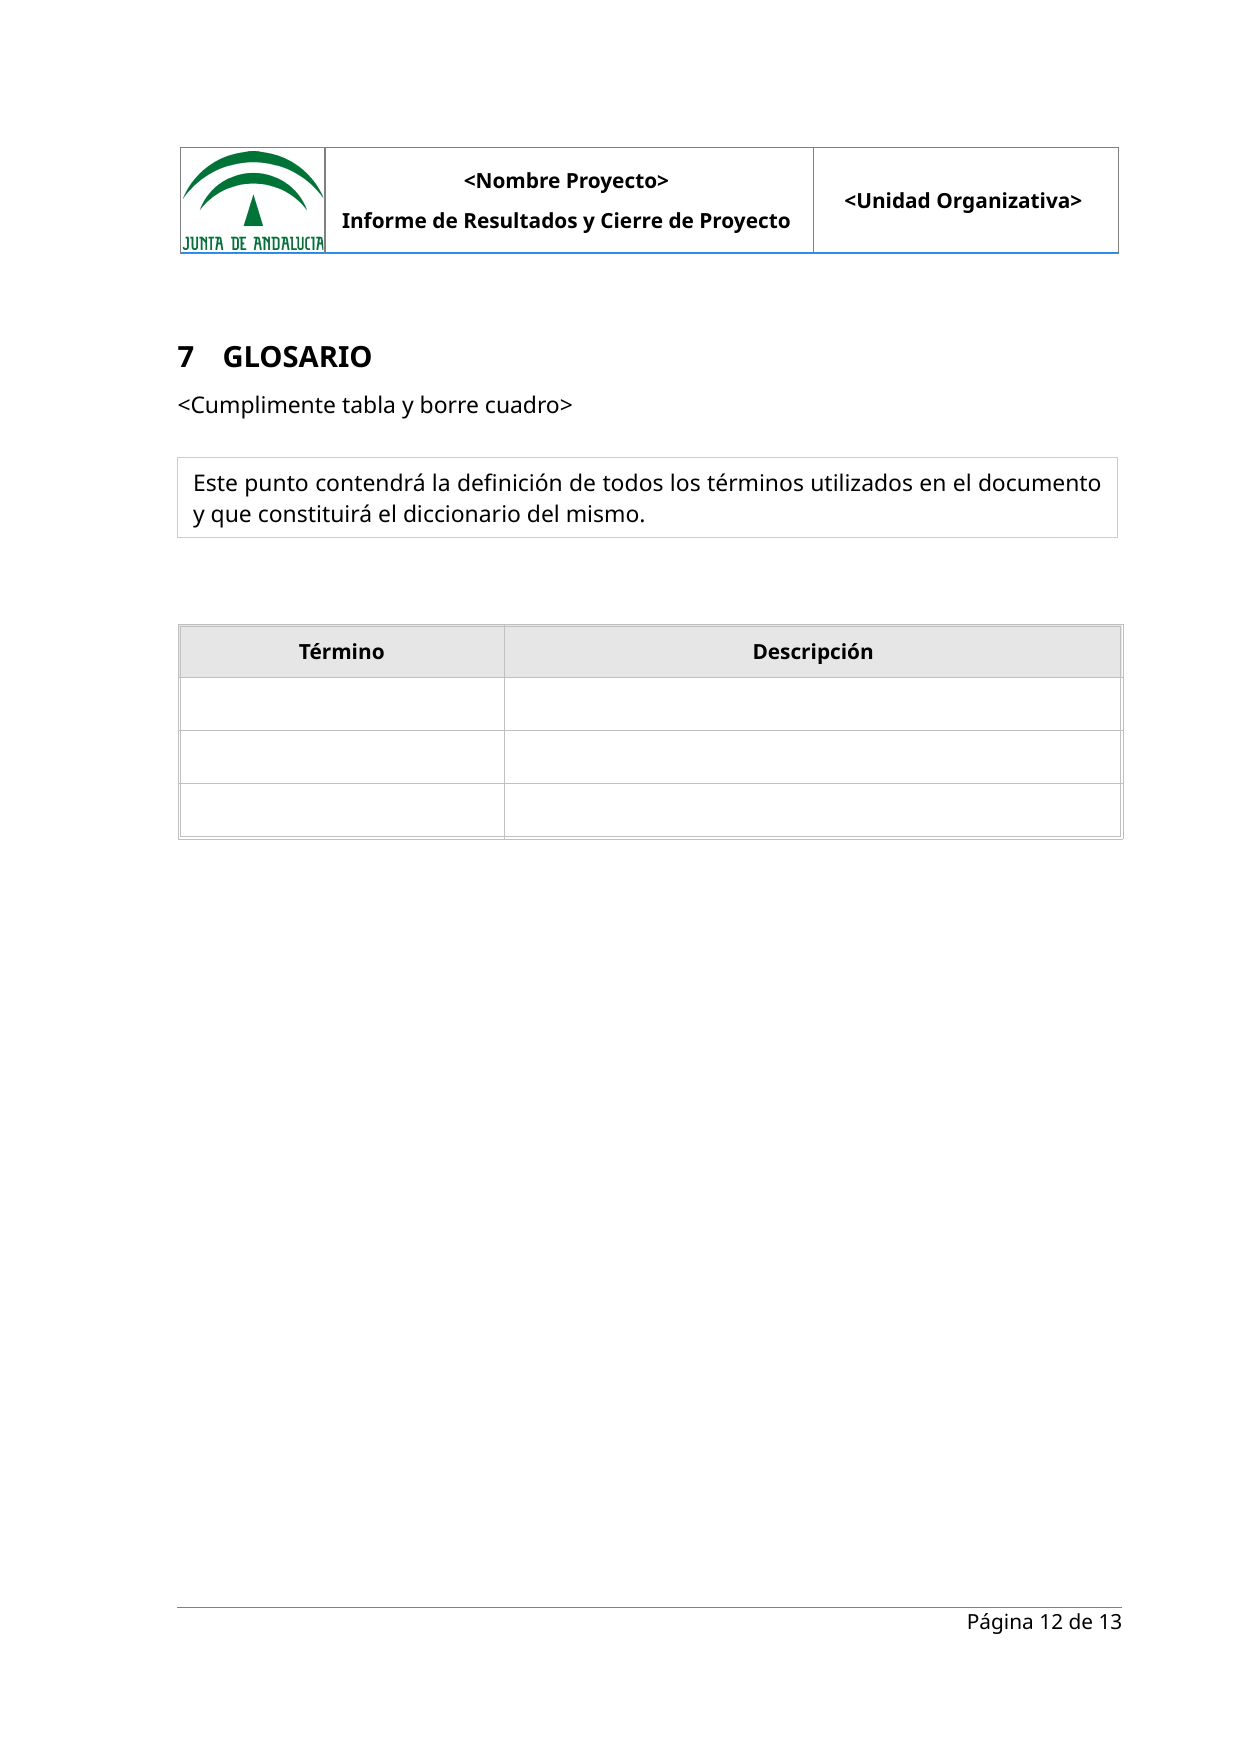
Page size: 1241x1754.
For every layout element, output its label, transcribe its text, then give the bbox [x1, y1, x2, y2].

picture [182, 151, 324, 250]
text Este punto contendrá la definición de todos los términos utilizados en el documento y que constituirá el diccionario del mismo. [193, 467, 1102, 529]
text <Cumplimente tabla y borre cuadro> [177, 389, 1122, 420]
table_header Descripción [505, 627, 1120, 677]
table_cell [505, 784, 1120, 836]
subtitle GLOSARIO [177, 336, 1122, 376]
table_header Término [181, 627, 504, 677]
table_cell [181, 731, 504, 783]
table_cell [181, 678, 504, 730]
table_cell [505, 678, 1120, 730]
table_cell [181, 784, 504, 836]
table_cell [505, 731, 1120, 783]
